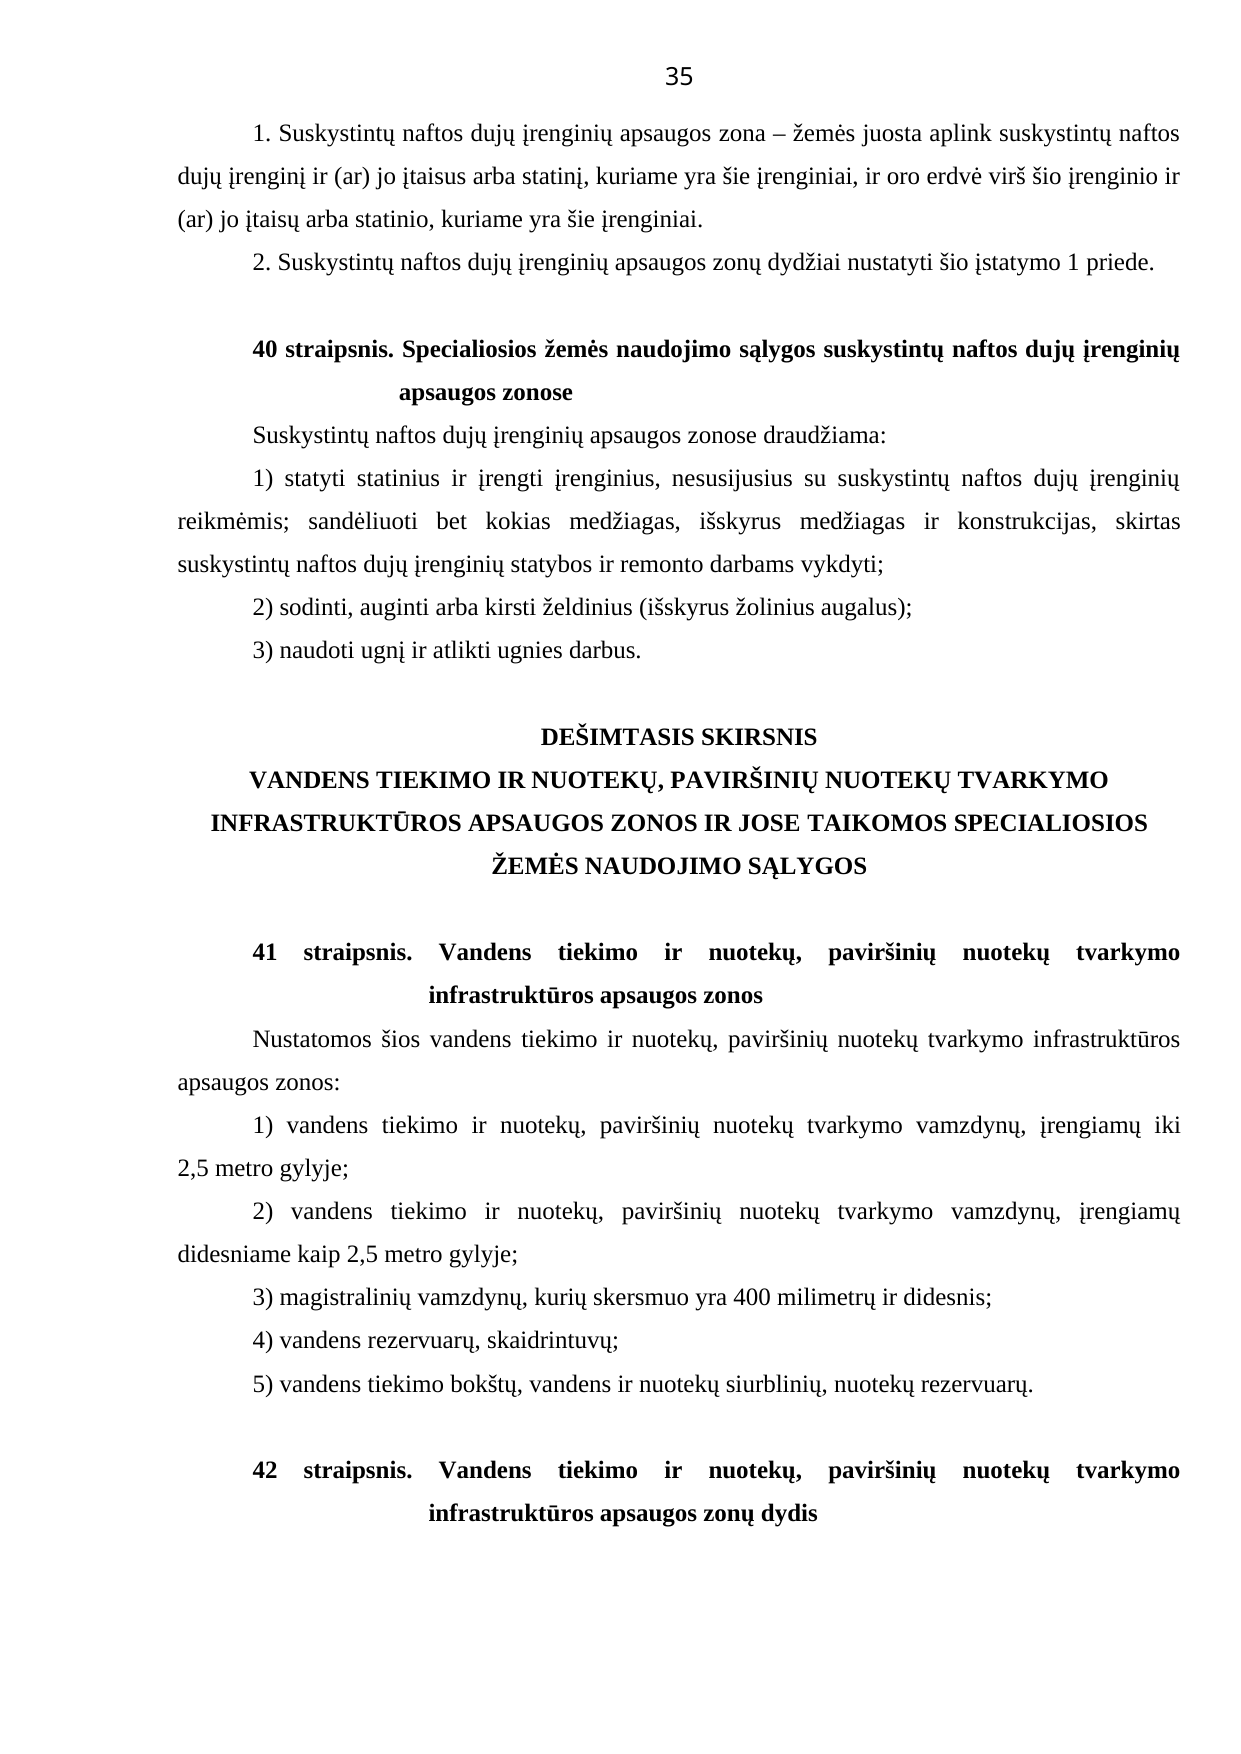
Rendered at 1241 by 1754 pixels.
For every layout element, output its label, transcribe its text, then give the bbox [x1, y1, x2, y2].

text DEŠIMTASIS SKIRSNIS [177, 722, 1181, 751]
text 42 straipsnis. Vandens tiekimo ir nuotekų, paviršinių nuotekų tvarkymo infrastruktūros apsaugos zonų dydis [252, 1455, 1181, 1527]
text 2) sodinti, auginti arba kirsti želdinius (išskyrus žolinius augalus); [177, 592, 1181, 621]
text 1) statyti statinius ir įrengti įrenginius, nesusijusius su suskystintų naftos dujų įrenginių reikmėmis; sandėliuoti bet kokias medžiagas, išskyrus medžiagas ir konstrukcijas, skirtas suskystintų naftos dujų įrenginių statybos ir remonto darbams vykdyti; [177, 463, 1181, 578]
text Nustatomos šios vandens tiekimo ir nuotekų, paviršinių nuotekų tvarkymo infrastruktūros apsaugos zonos: [177, 1024, 1181, 1096]
text 41 straipsnis. Vandens tiekimo ir nuotekų, paviršinių nuotekų tvarkymo infrastruktūros apsaugos zonos [252, 937, 1181, 1009]
text 3) naudoti ugnį ir atlikti ugnies darbus. [177, 636, 1181, 664]
text 3) magistralinių vamzdynų, kurių skersmuo yra 400 milimetrų ir didesnis; [177, 1282, 1181, 1311]
text 40 straipsnis. Specialiosios žemės naudojimo sąlygos suskystintų naftos dujų įrenginių apsaugos zonose [252, 334, 1181, 406]
text VANDENS TIEKIMO IR NUOTEKŲ, PAVIRŠINIŲ NUOTEKŲ TVARKYMO INFRASTRUKTŪROS APSAUGOS ZONOS IR JOSE TAIKOMOS SPECIALIOSIOS ŽEMĖS NAUDOJIMO SĄLYGOS [177, 765, 1181, 880]
text 2. Suskystintų naftos dujų įrenginių apsaugos zonų dydžiai nustatyti šio įstatymo 1 priede. [177, 247, 1181, 276]
text 5) vandens tiekimo bokštų, vandens ir nuotekų siurblinių, nuotekų rezervuarų. [177, 1369, 1181, 1397]
text 4) vandens rezervuarų, skaidrintuvų; [177, 1326, 1181, 1354]
text Suskystintų naftos dujų įrenginių apsaugos zonose draudžiama: [177, 420, 1181, 449]
text 1) vandens tiekimo ir nuotekų, paviršinių nuotekų tvarkymo vamzdynų, įrengiamų iki 2,5 metro gylyje; [177, 1110, 1181, 1182]
text 1. Suskystintų naftos dujų įrenginių apsaugos zona – žemės juosta aplink suskystintų naftos dujų įrenginį ir (ar) jo įtaisus arba statinį, kuriame yra šie įrenginiai, ir oro erdvė virš šio įrenginio ir (ar) jo įtaisų arba statinio, kuriame yra šie įrenginiai. [177, 118, 1181, 233]
text 2) vandens tiekimo ir nuotekų, paviršinių nuotekų tvarkymo vamzdynų, įrengiamų didesniame kaip 2,5 metro gylyje; [177, 1196, 1181, 1268]
